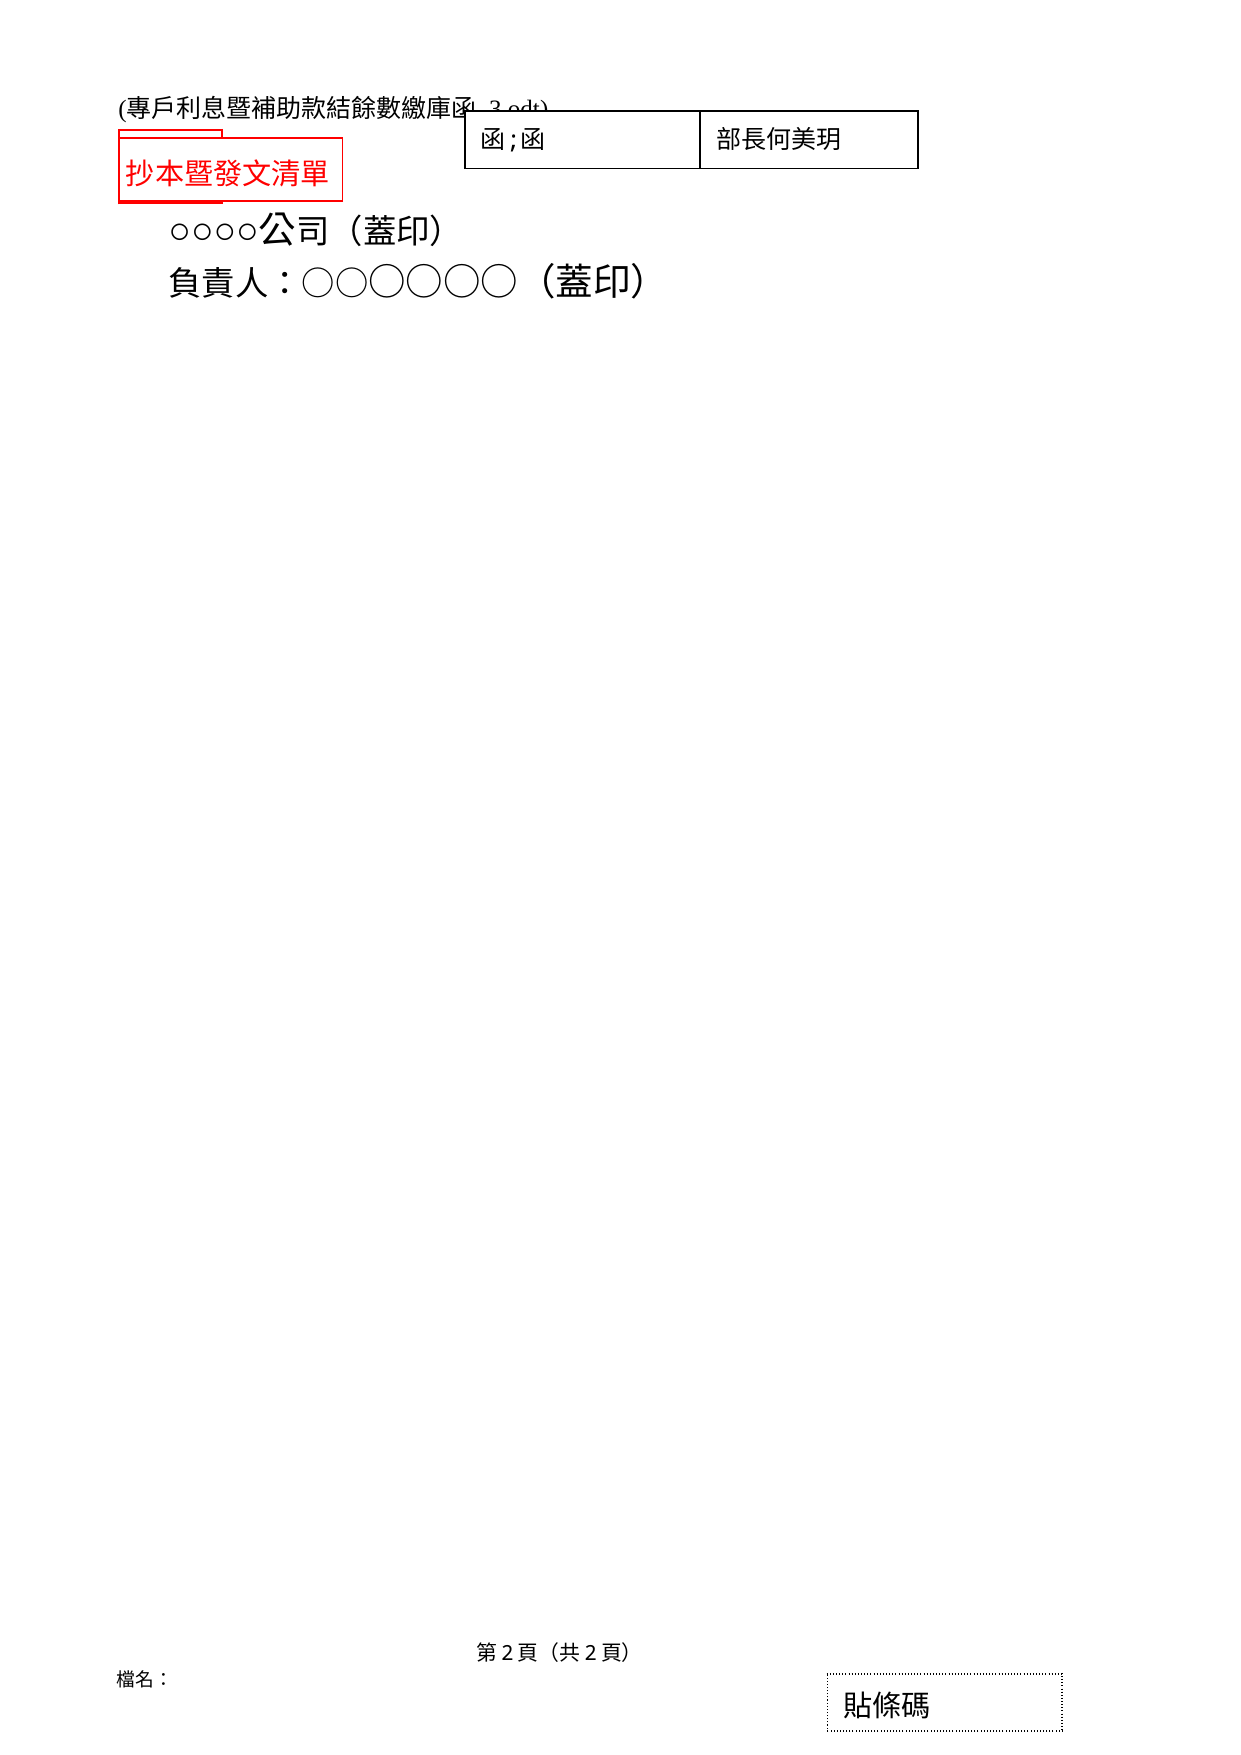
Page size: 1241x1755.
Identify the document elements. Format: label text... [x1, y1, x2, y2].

text ○○○○公司（蓋印） [466, 112, 699, 168]
text 抄本暨發文清單 [126, 151, 336, 188]
text 部長何美玥 [716, 119, 902, 155]
text ○○○○公司（蓋印） [168, 202, 1122, 254]
text ○○○○公司（蓋印） [117, 1692, 481, 1754]
text 檔名： [117, 1665, 481, 1692]
text 貼條碼 [843, 1676, 1046, 1726]
text 負責人：○○○○○○（蓋印） [168, 254, 1122, 306]
text 函;函 [480, 119, 683, 155]
text ○○○○公司（蓋印） [701, 112, 917, 168]
text ○○○○公司（蓋印） [120, 139, 342, 200]
text ○○○○公司（蓋印） [827, 1673, 1063, 1732]
text ○○○○公司（蓋印） [120, 131, 221, 137]
